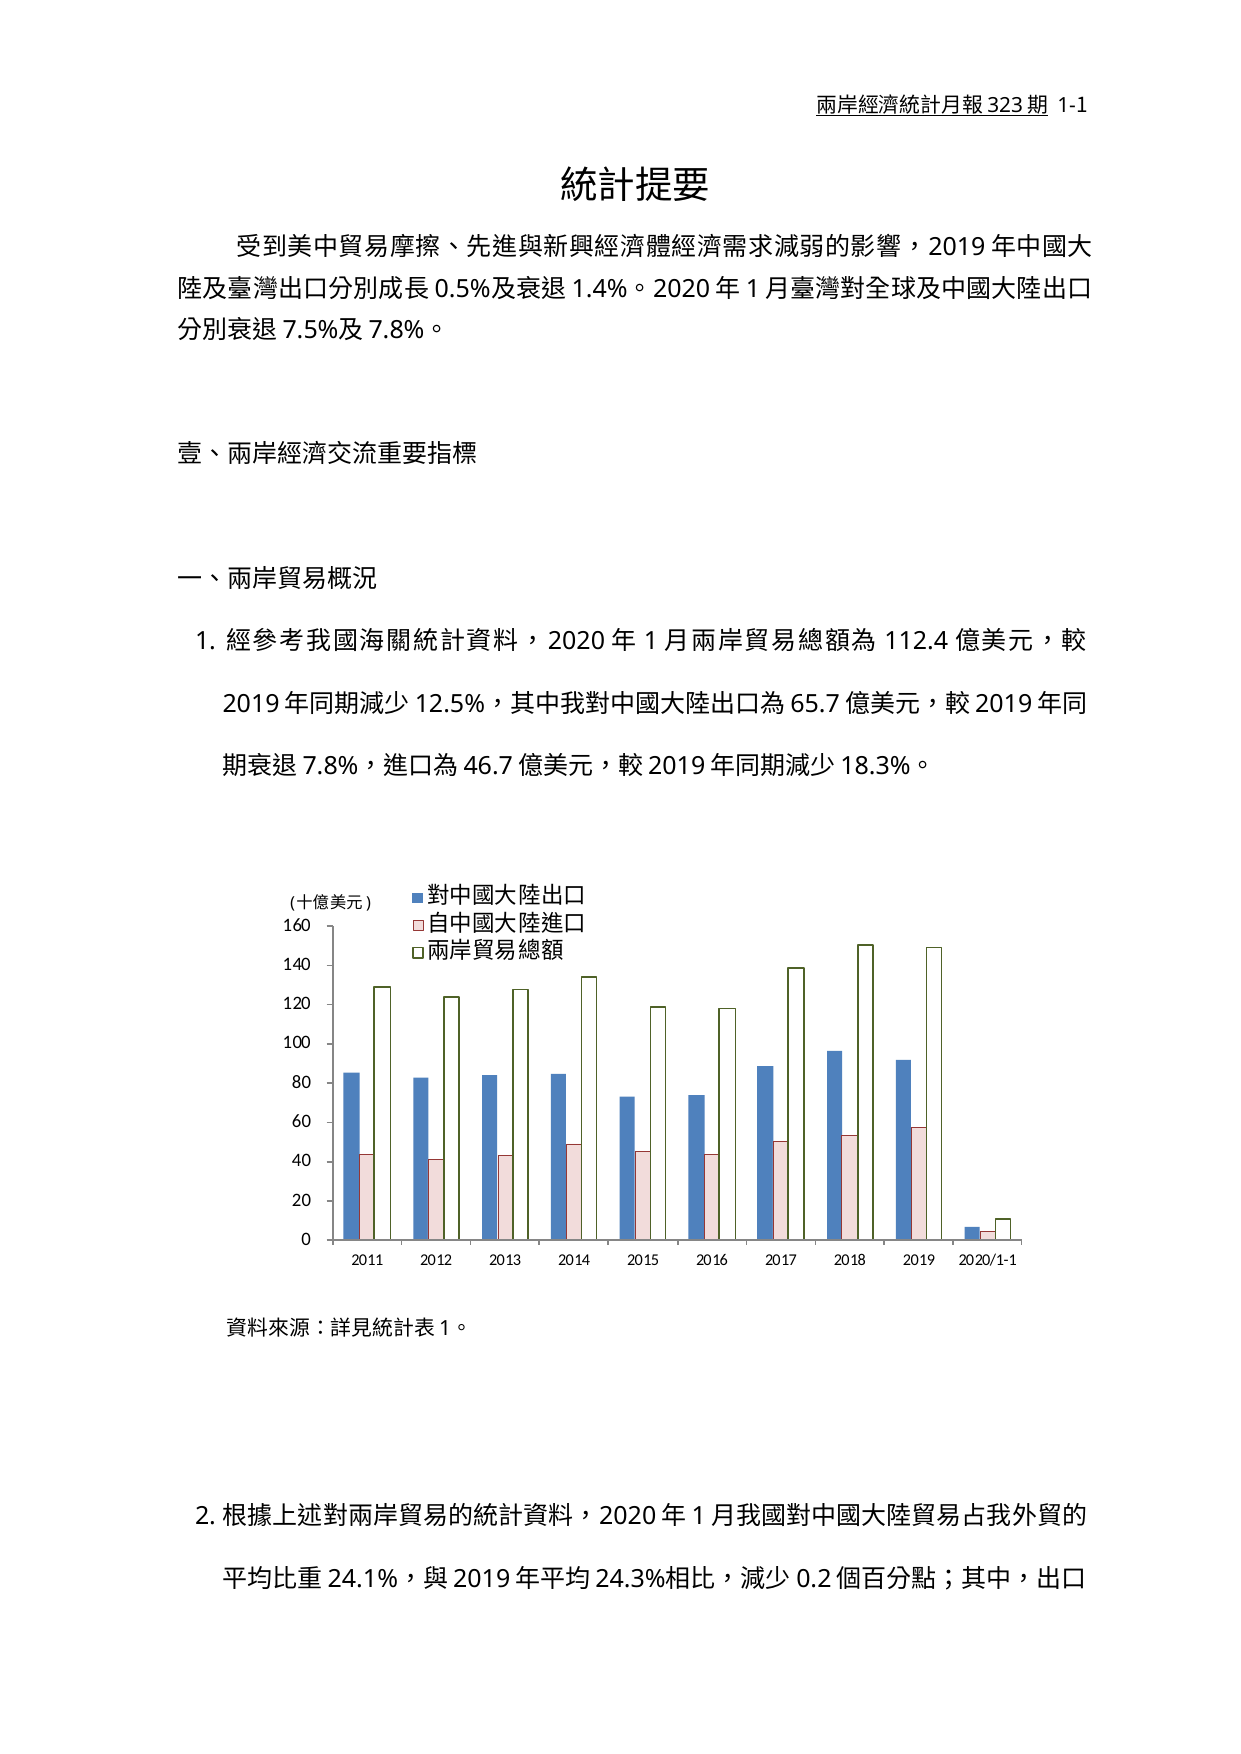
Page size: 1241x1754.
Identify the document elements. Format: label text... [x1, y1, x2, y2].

text 資料來源：詳見統計表1。 [177, 1284, 1087, 1347]
text 1. 經參考我國海關統計資料，2020年1月兩岸貿易總額為112.4億美元，較2019年同期減少12.5%，其中我對中國大陸出口為65.7億美元，較2019年同期衰退7.8%，進口為46.7億美元，較2019年同期減少18.3%。 [195, 597, 1087, 784]
text 受到美中貿易摩擦、先進與新興經濟體經濟需求減弱的影響，2019年中國大陸及臺灣出口分別成長0.5%及衰退1.4%。2020年1月臺灣對全球及中國大陸出口分別衰退7.5%及7.8%。 [177, 222, 1093, 270]
text 統計提要 [177, 141, 1093, 203]
text 壹、兩岸經濟交流重要指標 [177, 409, 1087, 472]
text 2. 根據上述對兩岸貿易的統計資料，2020年1月我國對中國大陸貿易占我外貿的平均比重24.1%，與2019年平均24.3%相比，減少0.2個百分點；其中，出口 [195, 1472, 1087, 1597]
text 受到美中貿易摩擦、先進與新興經濟體經濟需求減弱的影響，2019年中國大陸及臺灣出口分別成長0.5%及衰退1.4%。2020年1月臺灣對全球及中國大陸出口分別衰退7.5%及7.8%。 [177, 304, 1093, 347]
text 一、兩岸貿易概況 [177, 534, 1087, 597]
